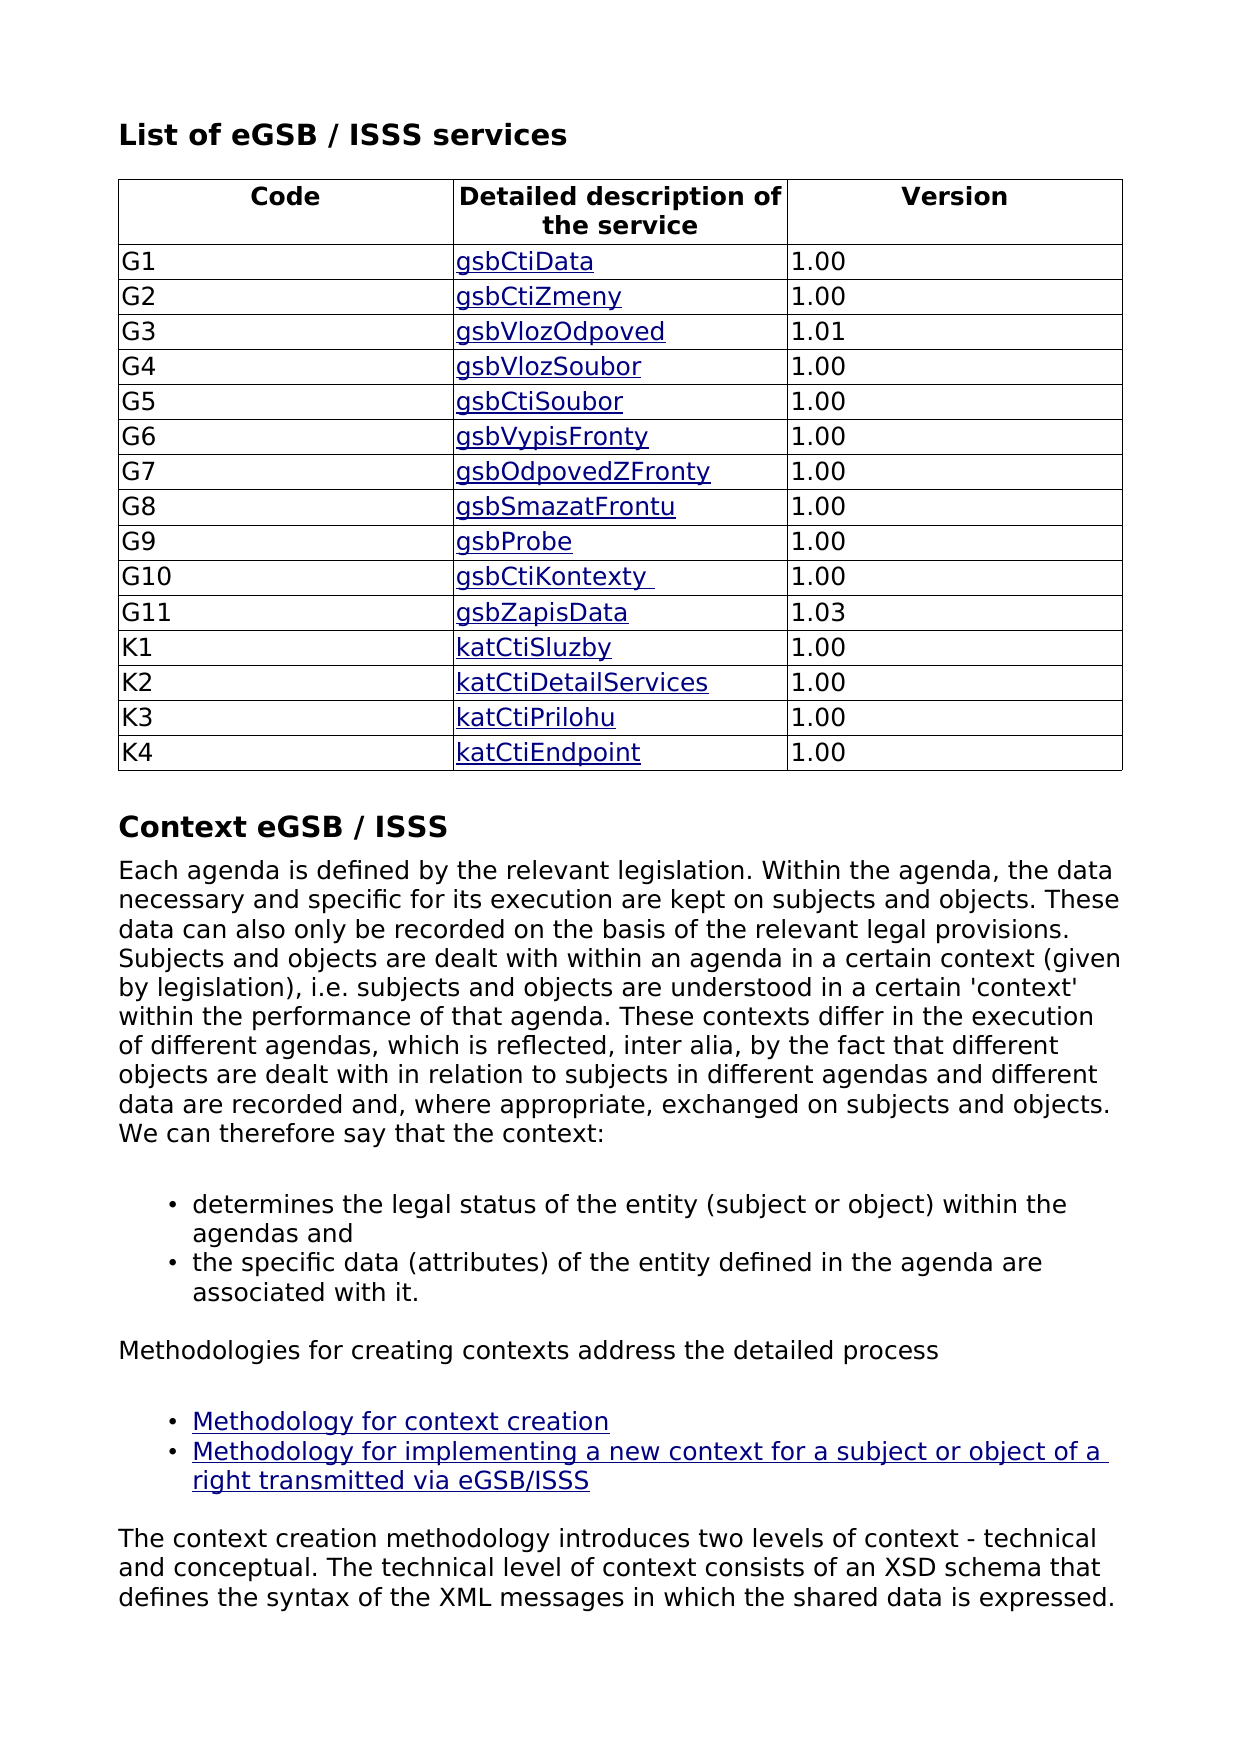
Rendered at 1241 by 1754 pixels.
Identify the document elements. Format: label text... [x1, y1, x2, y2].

table_cell G3 [119, 315, 453, 349]
table_cell gsbVlozSoubor [454, 350, 787, 384]
table_cell 1.00 [788, 455, 1122, 489]
table_cell K1 [119, 631, 453, 665]
table_cell katCtiEndpoint [454, 736, 787, 770]
table_cell gsbCtiZmeny [454, 280, 787, 314]
list Methodology for context creation [177, 1407, 1122, 1437]
table_cell gsbCtiKontexty [454, 561, 787, 595]
table_cell G1 [119, 245, 453, 279]
table_cell 1.00 [788, 420, 1122, 454]
table_cell katCtiDetailServices [454, 666, 787, 700]
table_cell G2 [119, 280, 453, 314]
table_header Version [788, 180, 1122, 244]
table_cell 1.00 [788, 385, 1122, 419]
table_cell 1.00 [788, 631, 1122, 665]
table_cell G11 [119, 596, 453, 630]
text The context creation methodology introduces two levels of context - technical and conceptual. The technical level of context consists of an XSD schema that defines the syntax of the XML messages in which the shared data is expressed. [118, 1524, 1122, 1612]
table_cell K3 [119, 701, 453, 735]
table_cell gsbZapisData [454, 596, 787, 630]
table_cell G4 [119, 350, 453, 384]
table_cell 1.00 [788, 280, 1122, 314]
table_header Detailed description of the service [454, 180, 787, 244]
subtitle Context eGSB / ISSS [118, 810, 1122, 844]
subtitle List of eGSB / ISSS services [118, 118, 1122, 152]
table_cell gsbCtiSoubor [454, 385, 787, 419]
table_cell 1.00 [788, 736, 1122, 770]
list determines the legal status of the entity (subject or object) within the agendas and [177, 1190, 1122, 1248]
table_cell gsbSmazatFrontu [454, 490, 787, 524]
table_cell 1.00 [788, 666, 1122, 700]
table_cell G5 [119, 385, 453, 419]
table_cell G10 [119, 561, 453, 595]
text Each agenda is defined by the relevant legislation. Within the agenda, the data necessary and specific for its execution are kept on subjects and objects. These data can also only be recorded on the basis of the relevant legal provisions. Subjects and objects are dealt with within an agenda in a certain context (given by legislation), i.e. subjects and objects are understood in a certain 'context' within the performance of that agenda. These contexts differ in the execution of different agendas, which is reflected, inter alia, by the fact that different objects are dealt with in relation to subjects in different agendas and different data are recorded and, where appropriate, exchanged on subjects and objects. We can therefore say that the context: [118, 857, 1122, 1148]
table_cell 1.00 [788, 701, 1122, 735]
table_cell 1.01 [788, 315, 1122, 349]
list the specific data (attributes) of the entity defined in the agenda are associated with it. [177, 1248, 1122, 1307]
list Methodology for implementing a new context for a subject or object of a right transmitted via eGSB/ISSS [177, 1437, 1122, 1495]
text Methodologies for creating contexts address the detailed process [118, 1336, 1122, 1366]
table_cell 1.03 [788, 596, 1122, 630]
table_cell G7 [119, 455, 453, 489]
table_cell gsbOdpovedZFronty [454, 455, 787, 489]
table_cell K2 [119, 666, 453, 700]
table_cell katCtiPrilohu [454, 701, 787, 735]
table_cell G9 [119, 526, 453, 559]
table_cell K4 [119, 736, 453, 770]
table_cell katCtiSluzby [454, 631, 787, 665]
table_header Code [119, 180, 453, 244]
table_cell 1.00 [788, 490, 1122, 524]
table_cell gsbCtiData [454, 245, 787, 279]
table_cell G8 [119, 490, 453, 524]
table_cell G6 [119, 420, 453, 454]
table_cell 1.00 [788, 350, 1122, 384]
table_cell gsbProbe [454, 526, 787, 559]
table_cell 1.00 [788, 245, 1122, 279]
table_cell gsbVlozOdpoved [454, 315, 787, 349]
table_cell 1.00 [788, 561, 1122, 595]
table_cell gsbVypisFronty [454, 420, 787, 454]
table_cell 1.00 [788, 526, 1122, 559]
